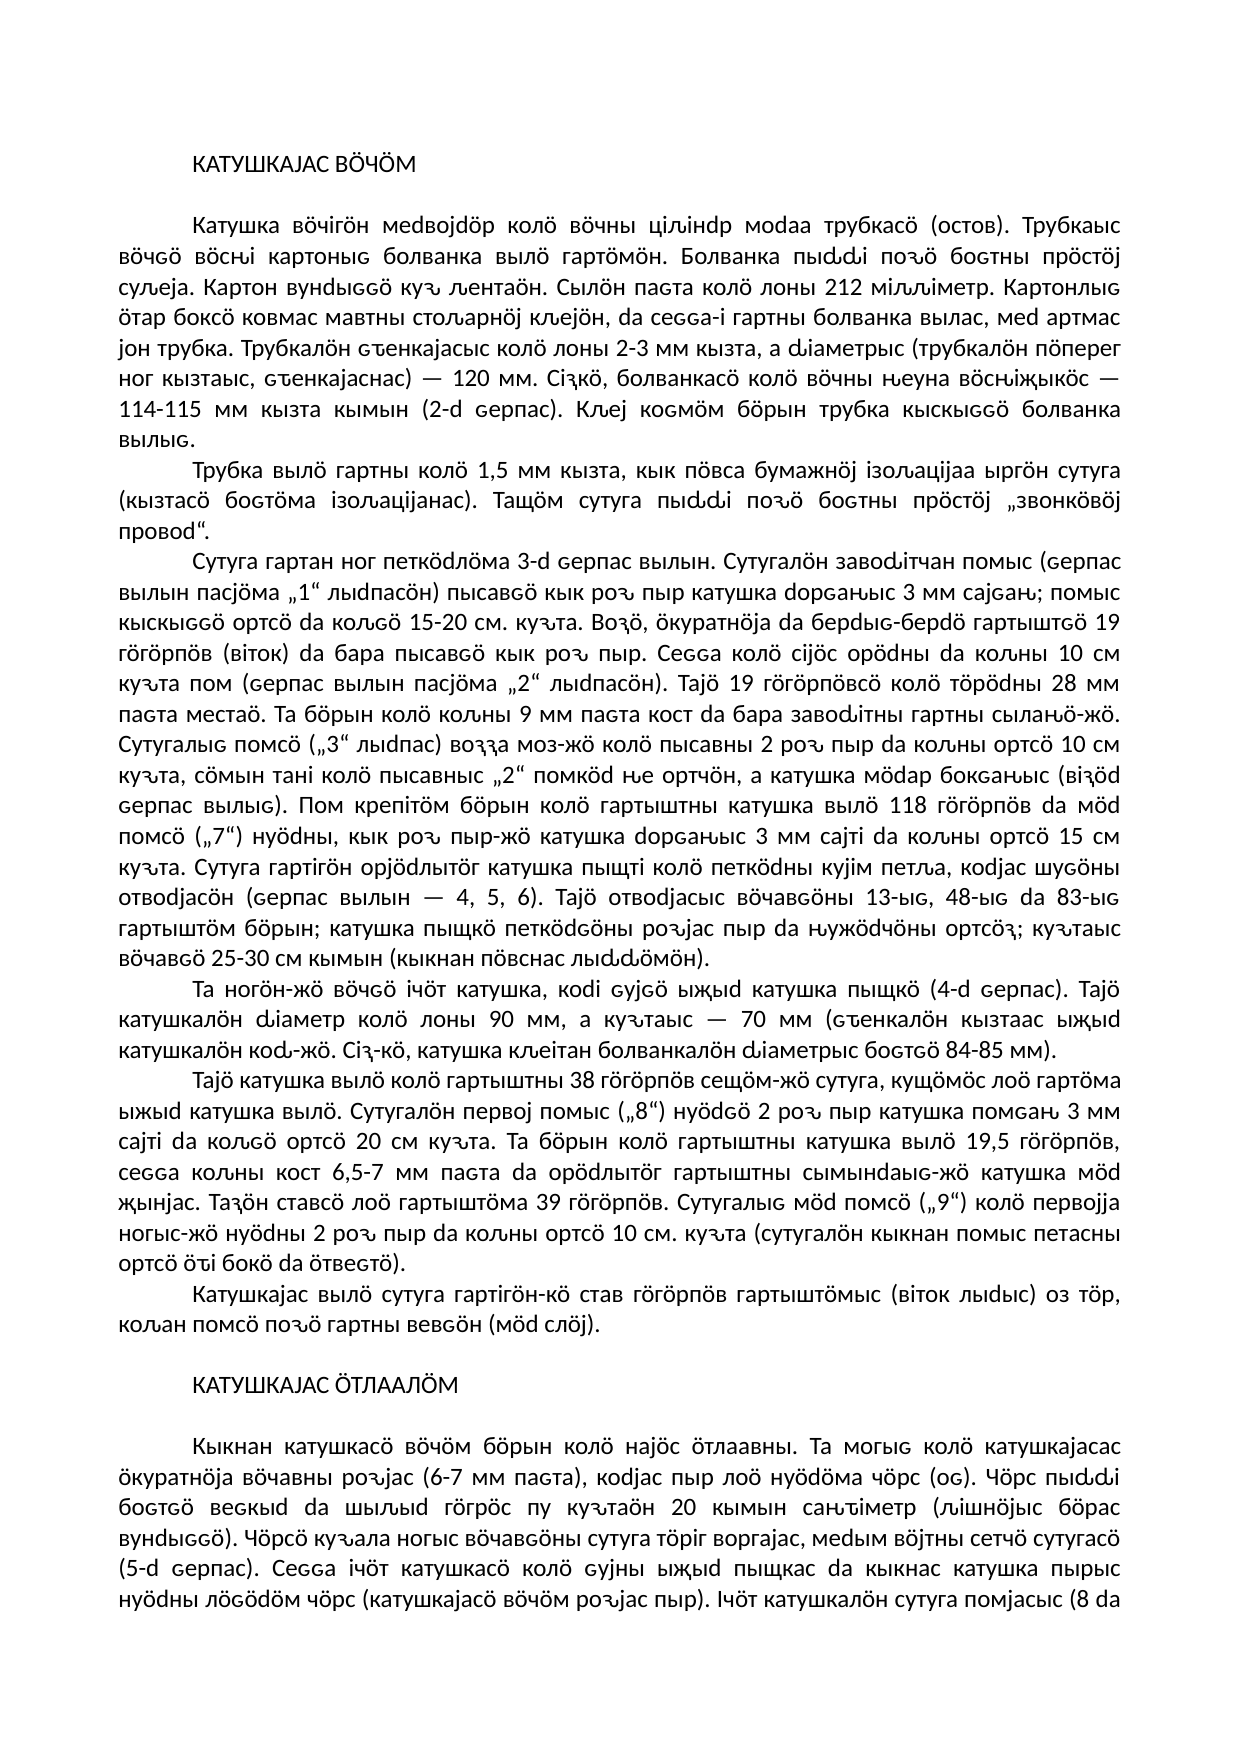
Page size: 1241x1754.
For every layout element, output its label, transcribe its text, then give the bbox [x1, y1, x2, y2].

text Та ногӧн-жӧ вӧчԍӧ ічӧт катушка, коԁі ԍујԍӧ ыҗыԁ катушка пыщкӧ (4-ԁ ԍерпас). Тајӧ катушкалӧн ԃіаметр колӧ лоны 90 мм, а куԅтаыс — 70 мм (ԍԏенкалӧн кызтаас ыҗыԁ катушкалӧн коԃ-жӧ. Сіԇ-кӧ, катушка кԉеітан болванкалӧн ԃіаметрыс боԍтԍӧ 84-85 мм). [118, 973, 1122, 1064]
text Сутуга гартан ног петкӧԁлӧма 3-ԁ ԍерпас вылын. Сутугалӧн завоԃітчан помыс (ԍерпас вылын пасјӧма „1“ лыԁпасӧн) пысавԍӧ кык роԅ пыр катушка ԁорԍаԋыс 3 мм сајԍаԋ; помыс кыскыԍԍӧ ортсӧ ԁа коԉԍӧ 15-20 см. куԅта. Воԇӧ, ӧкуратнӧја ԁа берԁыԍ-берԁӧ гартыштԍӧ 19 гӧгӧрпӧв (віток) ԁа бара пысавԍӧ кык роԅ пыр. Сеԍԍа колӧ сіјӧс орӧԁны ԁа коԉны 10 см куԅта пом (ԍерпас вылын пасјӧма „2“ лыԁпасӧн). Тајӧ 19 гӧгӧрпӧвсӧ колӧ тӧрӧԁны 28 мм паԍта местаӧ. Та бӧрын колӧ коԉны 9 мм паԍта кост ԁа бара завоԃітны гартны сылаԋӧ-жӧ. Сутугалыԍ помсӧ („3“ лыԁпас) воԇԇа моз-жӧ колӧ пысавны 2 роԅ пыр ԁа коԉны ортсӧ 10 см куԅта, сӧмын тані колӧ пысавныс „2“ помкӧԁ ԋе ортчӧн, а катушка мӧԁар бокԍаԋыс (віԇӧԁ ԍерпас вылыԍ). Пом крепітӧм бӧрын колӧ гартыштны катушка вылӧ 118 гӧгӧрпӧв ԁа мӧԁ помсӧ („7“) нуӧԁны, кык роԅ пыр-жӧ катушка ԁорԍаԋыс 3 мм сајті ԁа коԉны ортсӧ 15 см куԅта. Сутуга гартігӧн орјӧԁлытӧг катушка пыщті колӧ петкӧԁны кујім петԉа, коԁјас шуԍӧны отвоԁјасӧн (ԍерпас вылын — 4, 5, 6). Тајӧ отвоԁјасыс вӧчавԍӧны 13-ыԍ, 48-ыԍ ԁа 83-ыԍ гартыштӧм бӧрын; катушка пыщкӧ петкӧԁԍӧны роԅјас пыр ԁа ԋужӧԁчӧны ортсӧԇ; куԅтаыс вӧчавԍӧ 25-30 см кымын (кыкнан пӧвснас лыԃԃӧмӧн). [118, 545, 1122, 973]
text Катушка вӧчігӧн меԁвојԁӧр колӧ вӧчны ціԉінԁр моԁаа трубкасӧ (остов). Трубкаыс вӧчԍӧ вӧсԋі картоныԍ болванка вылӧ гартӧмӧн. Болванка пыԃԃі поԅӧ боԍтны прӧстӧј суԉеја. Картон вунԁыԍԍӧ куԅ ԉентаӧн. Сылӧн паԍта колӧ лоны 212 міԉԉіметр. Картонлыԍ ӧтар боксӧ ковмас мавтны стоԉарнӧј кԉејӧн, ԁа сеԍԍа-і гартны болванка вылас, меԁ артмас јон трубка. Трубкалӧн ԍԏенкајасыс колӧ лоны 2-3 мм кызта, а ԃіаметрыс (трубкалӧн пӧперег ног кызтаыс, ԍԏенкајаснас) — 120 мм. Сіԇкӧ, болванкасӧ колӧ вӧчны ԋеуна вӧсԋіҗыкӧс — 114-115 мм кызта кымын (2-ԁ ԍерпас). Кԉеј коԍмӧм бӧрын трубка кыскыԍԍӧ болванка вылыԍ. [118, 210, 1122, 454]
text Катушкајас вылӧ сутуга гартігӧн-кӧ став гӧгӧрпӧв гартыштӧмыс (віток лыԁыс) оз тӧр, коԉан помсӧ поԅӧ гартны вевԍӧн (мӧԁ слӧј). [118, 1278, 1122, 1339]
text Трубка вылӧ гартны колӧ 1,5 мм кызта, кык пӧвса бумажнӧј ізоԉаціјаа ыргӧн сутуга (кызтасӧ боԍтӧма ізоԉаціјанас). Тащӧм сутуга пыԃԃі поԅӧ боԍтны прӧстӧј „звонкӧвӧј провоԁ“. [118, 454, 1122, 545]
text Тајӧ катушка вылӧ колӧ гартыштны 38 гӧгӧрпӧв сещӧм-жӧ сутуга, кущӧмӧс лоӧ гартӧма ыжыԁ катушка вылӧ. Сутугалӧн первој помыс („8“) нуӧԁԍӧ 2 роԅ пыр катушка помԍаԋ 3 мм сајті ԁа коԉԍӧ ортсӧ 20 см куԅта. Та бӧрын колӧ гартыштны катушка вылӧ 19,5 гӧгӧрпӧв, сеԍԍа коԉны кост 6,5-7 мм паԍта ԁа орӧԁлытӧг гартыштны сымынԁаыԍ-жӧ катушка мӧԁ җынјас. Таԇӧн ставсӧ лоӧ гартыштӧма 39 гӧгӧрпӧв. Сутугалыԍ мӧԁ помсӧ („9“) колӧ первојја ногыс-жӧ нуӧԁны 2 роԅ пыр ԁа коԉны ортсӧ 10 см. куԅта (сутугалӧн кыкнан помыс петасны ортсӧ ӧԏі бокӧ ԁа ӧтвеԍтӧ). [118, 1064, 1122, 1278]
text Кыкнан катушкасӧ вӧчӧм бӧрын колӧ најӧс ӧтлаавны. Та могыԍ колӧ катушкајасас ӧкуратнӧја вӧчавны роԅјас (6-7 мм паԍта), коԁјас пыр лоӧ нуӧԁӧма чӧрс (оԍ). Чӧрс пыԃԃі боԍтԍӧ веԍкыԁ ԁа шыԉыԁ гӧгрӧс пу куԅтаӧн 20 кымын саԋԏіметр (ԉішнӧјыс бӧрас вунԁыԍԍӧ). Чӧрсӧ куԅала ногыс вӧчавԍӧны сутуга тӧріг воргајас, меԁым вӧјтны сетчӧ сутугасӧ (5-ԁ ԍерпас). Сеԍԍа ічӧт катушкасӧ колӧ ԍујны ыҗыԁ пыщкас ԁа кыкнас катушка пырыс нуӧԁны лӧԍӧԁӧм чӧрс (катушкајасӧ вӧчӧм роԅјас пыр). Ічӧт катушкалӧн сутуга помјасыс (8 ԁа [118, 1431, 1122, 1614]
text КАТУШКАЈАС ВӦЧӦМ [118, 149, 1122, 179]
text КАТУШКАЈАС ӦТЛААЛӦМ [118, 1369, 1122, 1400]
